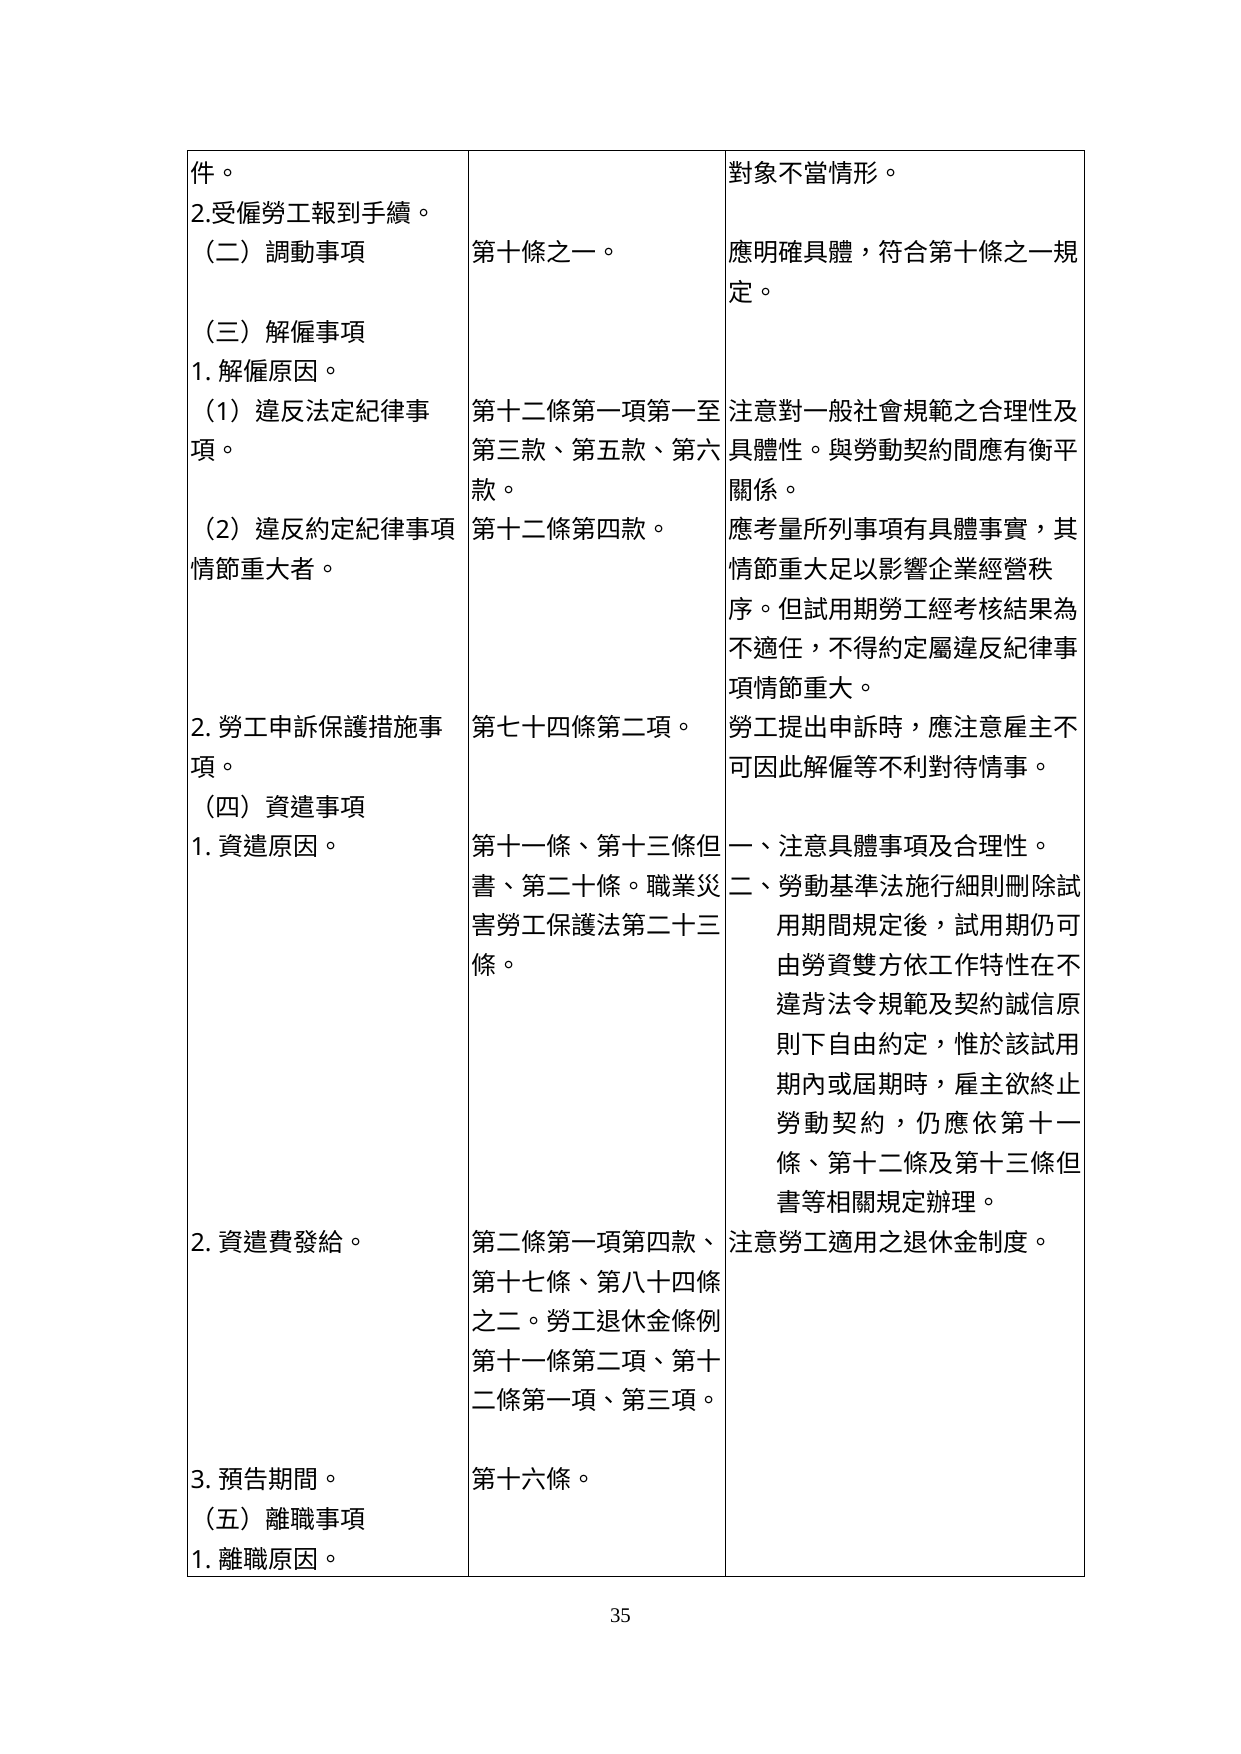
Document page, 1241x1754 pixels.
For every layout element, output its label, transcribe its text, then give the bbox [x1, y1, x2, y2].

table_cell 件。 2.受僱勞工報到手續。 （二）調動事項 （三）解僱事項 1. 解僱原因。 （1）違反法定紀律事項。 （2）違反約定紀律事項情節重大者。 2. 勞工申訴保護措施事項。 （四）資遣事項 1. 資遣原因。 2. 資遣費發給。 3. 預告期間。 （五）離職事項 1. 離職原因。 [188, 151, 468, 1576]
table_cell 第十條之一。 第十二條第一項第一至第三款、第五款、第六款。 第十二條第四款。 第七十四條第二項。 第十一條、第十三條但書、第二十條。職業災害勞工保護法第二十三條。 第二條第一項第四款、第十七條、第八十四條之二。勞工退休金條例第十一條第二項、第十二條第一項、第三項。 第十六條。 [469, 151, 725, 1576]
table_cell 對象不當情形。 應明確具體，符合第十條之一規定。 注意對一般社會規範之合理性及具體性。與勞動契約間應有衡平關係。 應考量所列事項有具體事實，其情節重大足以影響企業經營秩序。但試用期勞工經考核結果為不適任，不得約定屬違反紀律事項情節重大。 勞工提出申訴時，應注意雇主不可因此解僱等不利對待情事。 一、注意具體事項及合理性。 二、勞動基準法施行細則刪除試用期間規定後，試用期仍可由勞資雙方依工作特性在不違背法令規範及契約誠信原則下自由約定，惟於該試用期內或屆期時，雇主欲終止勞動契約，仍應依第十一條、第十二條及第十三條但書等相關規定辦理。 注意勞工適用之退休金制度。 [726, 151, 1084, 1576]
